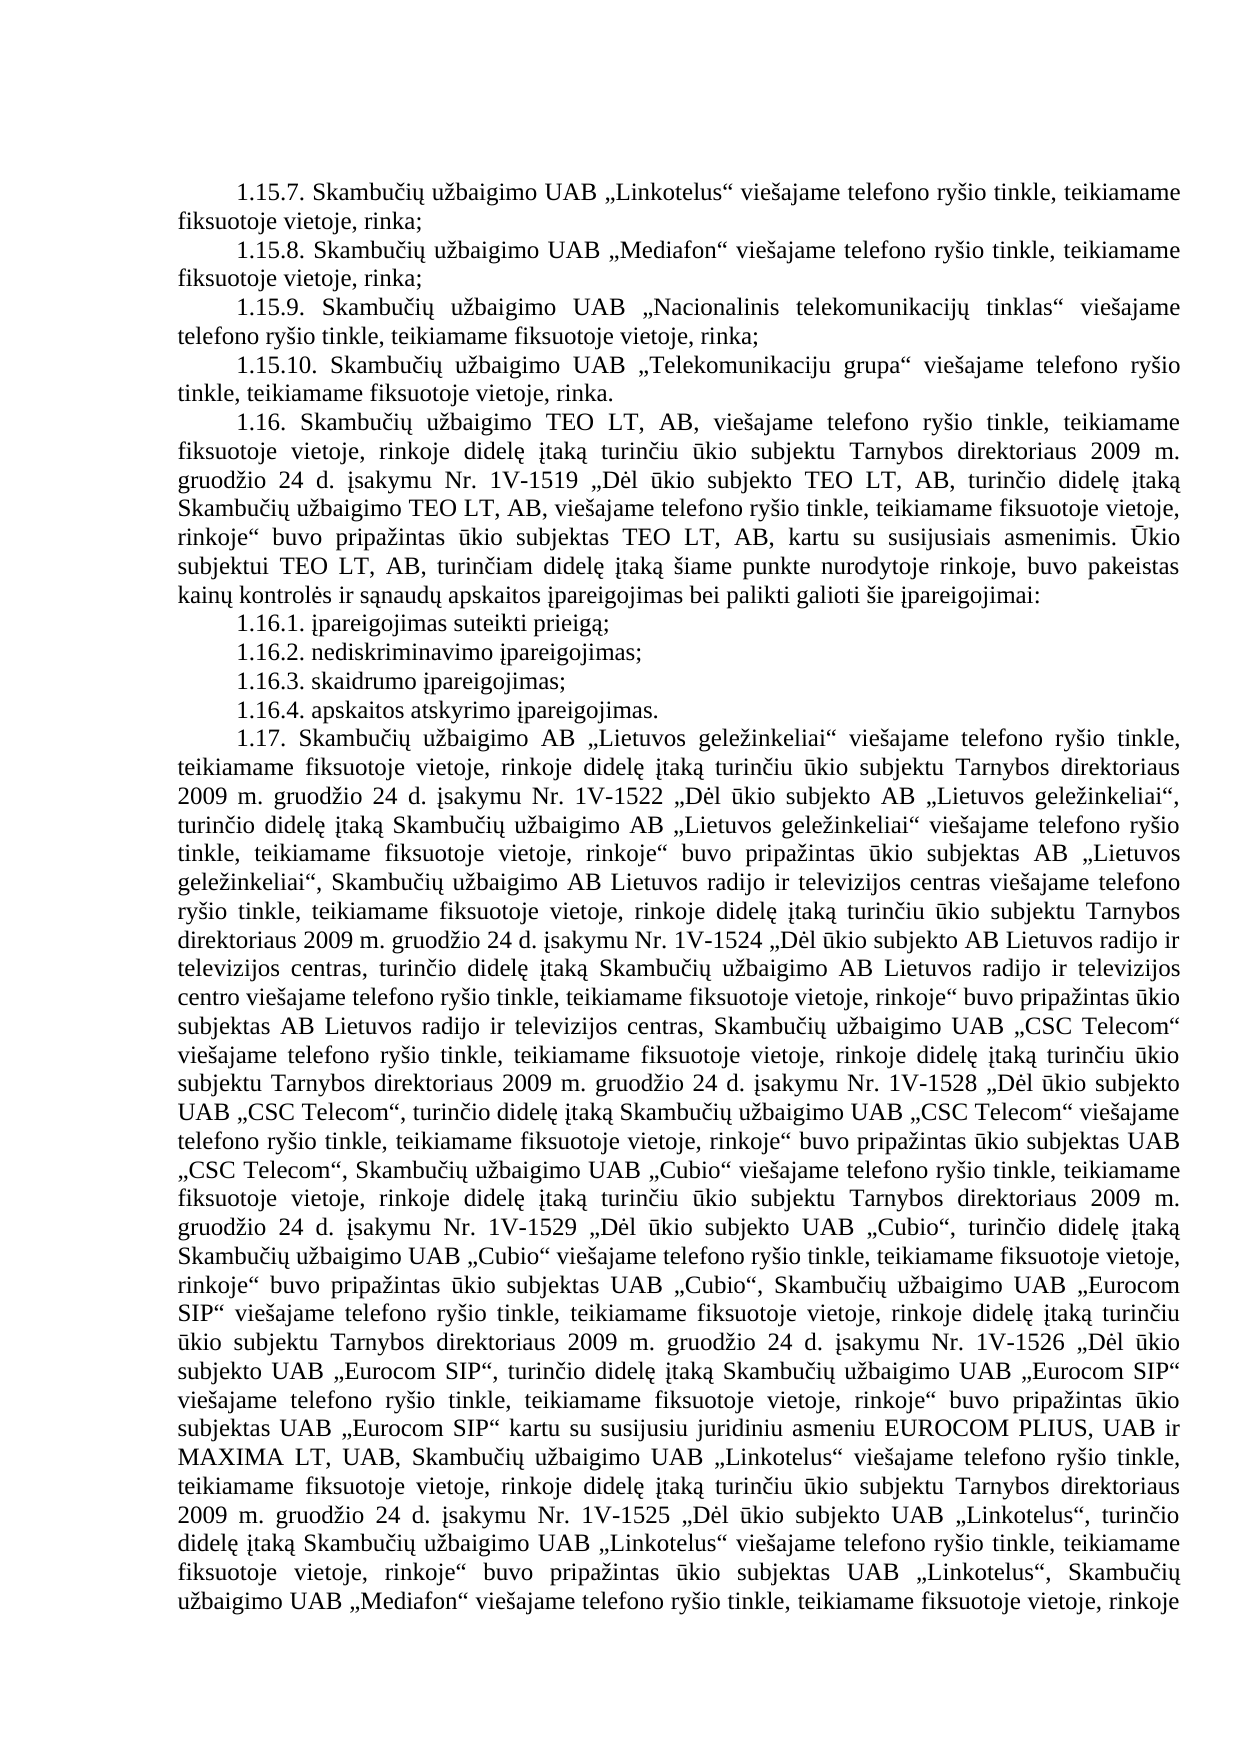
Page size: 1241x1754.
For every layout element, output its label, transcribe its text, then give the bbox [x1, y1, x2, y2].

text 1.16.1. įpareigojimas suteikti prieigą; [177, 608, 1181, 637]
text 1.16.3. skaidrumo įpareigojimas; [177, 666, 1181, 695]
text 1.16.2. nediskriminavimo įpareigojimas; [177, 637, 1181, 666]
text 1.16. Skambučių užbaigimo TEO LT, AB, viešajame telefono ryšio tinkle, teikiamame fiksuotoje vietoje, rinkoje didelę įtaką turinčiu ūkio subjektu Tarnybos direktoriaus 2009 m. gruodžio 24 d. įsakymu Nr. 1V-1519 „Dėl ūkio subjekto TEO LT, AB, turinčio didelę įtaką Skambučių užbaigimo TEO LT, AB, viešajame telefono ryšio tinkle, teikiamame fiksuotoje vietoje, rinkoje“ buvo pripažintas ūkio subjektas TEO LT, AB, kartu su susijusiais asmenimis. Ūkio subjektui TEO LT, AB, turinčiam didelę įtaką šiame punkte nurodytoje rinkoje, buvo pakeistas kainų kontrolės ir sąnaudų apskaitos įpareigojimas bei palikti galioti šie įpareigojimai: [177, 407, 1181, 608]
text 1.15.9. Skambučių užbaigimo UAB „Nacionalinis telekomunikacijų tinklas“ viešajame telefono ryšio tinkle, teikiamame fiksuotoje vietoje, rinka; [177, 292, 1181, 350]
text 1.15.10. Skambučių užbaigimo UAB „Telekomunikaciju grupa“ viešajame telefono ryšio tinkle, teikiamame fiksuotoje vietoje, rinka. [177, 350, 1181, 407]
text 1.15.8. Skambučių užbaigimo UAB „Mediafon“ viešajame telefono ryšio tinkle, teikiamame fiksuotoje vietoje, rinka; [177, 235, 1181, 292]
text 1.17. Skambučių užbaigimo AB „Lietuvos geležinkeliai“ viešajame telefono ryšio tinkle, teikiamame fiksuotoje vietoje, rinkoje didelę įtaką turinčiu ūkio subjektu Tarnybos direktoriaus 2009 m. gruodžio 24 d. įsakymu Nr. 1V-1522 „Dėl ūkio subjekto AB „Lietuvos geležinkeliai“, turinčio didelę įtaką Skambučių užbaigimo AB „Lietuvos geležinkeliai“ viešajame telefono ryšio tinkle, teikiamame fiksuotoje vietoje, rinkoje“ buvo pripažintas ūkio subjektas AB „Lietuvos geležinkeliai“, Skambučių užbaigimo AB Lietuvos radijo ir televizijos centras viešajame telefono ryšio tinkle, teikiamame fiksuotoje vietoje, rinkoje didelę įtaką turinčiu ūkio subjektu Tarnybos direktoriaus 2009 m. gruodžio 24 d. įsakymu Nr. 1V-1524 „Dėl ūkio subjekto AB Lietuvos radijo ir televizijos centras, turinčio didelę įtaką Skambučių užbaigimo AB Lietuvos radijo ir televizijos centro viešajame telefono ryšio tinkle, teikiamame fiksuotoje vietoje, rinkoje“ buvo pripažintas ūkio subjektas AB Lietuvos radijo ir televizijos centras, Skambučių užbaigimo UAB „CSC Telecom“ viešajame telefono ryšio tinkle, teikiamame fiksuotoje vietoje, rinkoje didelę įtaką turinčiu ūkio subjektu Tarnybos direktoriaus 2009 m. gruodžio 24 d. įsakymu Nr. 1V-1528 „Dėl ūkio subjekto UAB „CSC Telecom“, turinčio didelę įtaką Skambučių užbaigimo UAB „CSC Telecom“ viešajame telefono ryšio tinkle, teikiamame fiksuotoje vietoje, rinkoje“ buvo pripažintas ūkio subjektas UAB „CSC Telecom“, Skambučių užbaigimo UAB „Cubio“ viešajame telefono ryšio tinkle, teikiamame fiksuotoje vietoje, rinkoje didelę įtaką turinčiu ūkio subjektu Tarnybos direktoriaus 2009 m. gruodžio 24 d. įsakymu Nr. 1V-1529 „Dėl ūkio subjekto UAB „Cubio“, turinčio didelę įtaką Skambučių užbaigimo UAB „Cubio“ viešajame telefono ryšio tinkle, teikiamame fiksuotoje vietoje, rinkoje“ buvo pripažintas ūkio subjektas UAB „Cubio“, Skambučių užbaigimo UAB „Eurocom SIP“ viešajame telefono ryšio tinkle, teikiamame fiksuotoje vietoje, rinkoje didelę įtaką turinčiu ūkio subjektu Tarnybos direktoriaus 2009 m. gruodžio 24 d. įsakymu Nr. 1V-1526 „Dėl ūkio subjekto UAB „Eurocom SIP“, turinčio didelę įtaką Skambučių užbaigimo UAB „Eurocom SIP“ viešajame telefono ryšio tinkle, teikiamame fiksuotoje vietoje, rinkoje“ buvo pripažintas ūkio subjektas UAB „Eurocom SIP“ kartu su susijusiu juridiniu asmeniu EUROCOM PLIUS, UAB ir MAXIMA LT, UAB, Skambučių užbaigimo UAB „Linkotelus“ viešajame telefono ryšio tinkle, teikiamame fiksuotoje vietoje, rinkoje didelę įtaką turinčiu ūkio subjektu Tarnybos direktoriaus 2009 m. gruodžio 24 d. įsakymu Nr. 1V-1525 „Dėl ūkio subjekto UAB „Linkotelus“, turinčio didelę įtaką Skambučių užbaigimo UAB „Linkotelus“ viešajame telefono ryšio tinkle, teikiamame fiksuotoje vietoje, rinkoje“ buvo pripažintas ūkio subjektas UAB „Linkotelus“, Skambučių užbaigimo UAB „Mediafon“ viešajame telefono ryšio tinkle, teikiamame fiksuotoje vietoje, rinkoje [177, 723, 1181, 1615]
text 1.16.4. apskaitos atskyrimo įpareigojimas. [177, 695, 1181, 723]
text 1.15.7. Skambučių užbaigimo UAB „Linkotelus“ viešajame telefono ryšio tinkle, teikiamame fiksuotoje vietoje, rinka; [177, 177, 1181, 235]
